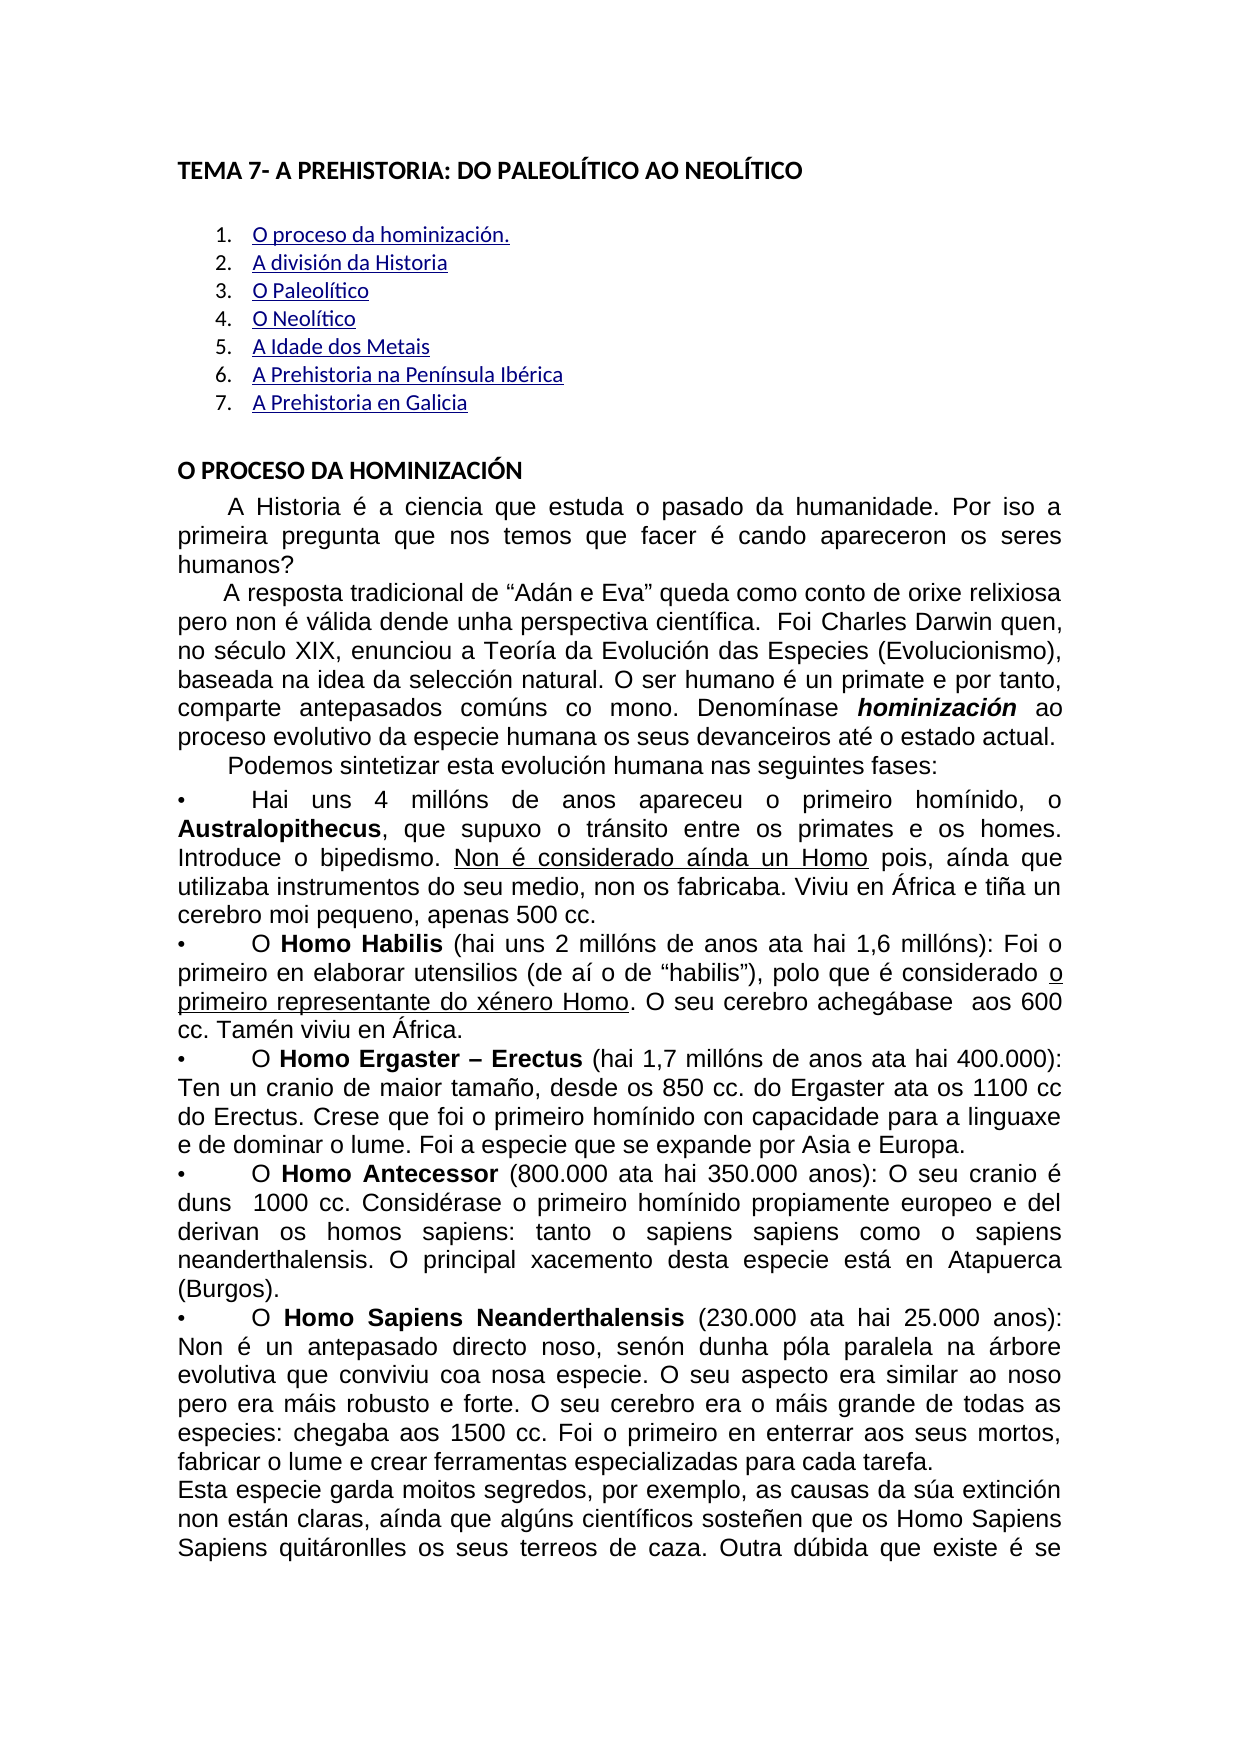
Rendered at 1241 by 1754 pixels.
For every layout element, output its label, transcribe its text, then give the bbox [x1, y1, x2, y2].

list O Homo Sapiens Neanderthalensis (230.000 ata hai 25.000 anos): Non é un antepasado directo noso, senón dunha póla paralela na árbore evolutiva que conviviu coa nosa especie. O seu aspecto era similar ao noso pero era máis robusto e forte. O seu cerebro era o máis grande de todas as especies: chegaba aos 1500 cc. Foi o primeiro en enterrar aos seus mortos, fabricar o lume e crear ferramentas especializadas para cada tarefa. [177, 1303, 1063, 1476]
list O Homo Ergaster – Erectus (hai 1,7 millóns de anos ata hai 400.000): Ten un cranio de maior tamaño, desde os 850 cc. do Ergaster ata os 1100 cc do Erectus. Crese que foi o primeiro homínido con capacidade para a linguaxe e de dominar o lume. Foi a especie que se expande por Asia e Europa. [177, 1044, 1063, 1159]
subtitle TEMA 7- A PREHISTORIA: DO PALEOLÍTICO AO NEOLÍTICO [177, 153, 1063, 186]
text A Historia é a ciencia que estuda o pasado da humanidade. Por iso a primeira pregunta que nos temos que facer é cando apareceron os seres humanos? [177, 492, 1063, 578]
list A división da Historia [215, 248, 1063, 276]
list O Homo Habilis (hai uns 2 millóns de anos ata hai 1,6 millóns): Foi o primeiro en elaborar utensilios (de aí o de “habilis”), polo que é considerado o primeiro representante do xénero Homo. O seu cerebro achegábase aos 600 cc. Tamén viviu en África. [177, 929, 1063, 1044]
list A Prehistoria en Galicia [215, 388, 1063, 416]
list A Idade dos Metais [215, 332, 1063, 360]
text A resposta tradicional de “Adán e Eva” queda como conto de orixe relixiosa pero non é válida dende unha perspectiva científica. Foi Charles Darwin quen, no século XIX, enunciou a Teoría da Evolución das Especies (Evolucionismo), baseada na idea da selección natural. O ser humano é un primate e por tanto, comparte antepasados comúns co mono. Denomínase hominización ao proceso evolutivo da especie humana os seus devanceiros até o estado actual. [177, 578, 1063, 751]
list O Neolítico [215, 304, 1063, 332]
subtitle O PROCESO DA HOMINIZACIÓN [177, 454, 1063, 486]
list O proceso da hominización. [215, 220, 1063, 248]
list O Paleolítico [215, 276, 1063, 304]
list Hai uns 4 millóns de anos apareceu o primeiro homínido, o Australopithecus, que supuxo o tránsito entre os primates e os homes. Introduce o bipedismo. Non é considerado aínda un Homo pois, aínda que utilizaba instrumentos do seu medio, non os fabricaba. Viviu en África e tiña un cerebro moi pequeno, apenas 500 cc. [177, 786, 1063, 929]
list A Prehistoria na Península Ibérica [215, 360, 1063, 388]
list O Homo Antecessor (800.000 ata hai 350.000 anos): O seu cranio é duns 1000 cc. Considérase o primeiro homínido propiamente europeo e del derivan os homos sapiens: tanto o sapiens sapiens como o sapiens neanderthalensis. O principal xacemento desta especie está en Atapuerca (Burgos). [177, 1159, 1063, 1303]
text Podemos sintetizar esta evolución humana nas seguintes fases: [177, 751, 1063, 779]
list Esta especie garda moitos segredos, por exemplo, as causas da súa extinción non están claras, aínda que algúns científicos sosteñen que os Homo Sapiens Sapiens quitáronlles os seus terreos de caza. Outra dúbida que existe é se [177, 1476, 1063, 1562]
